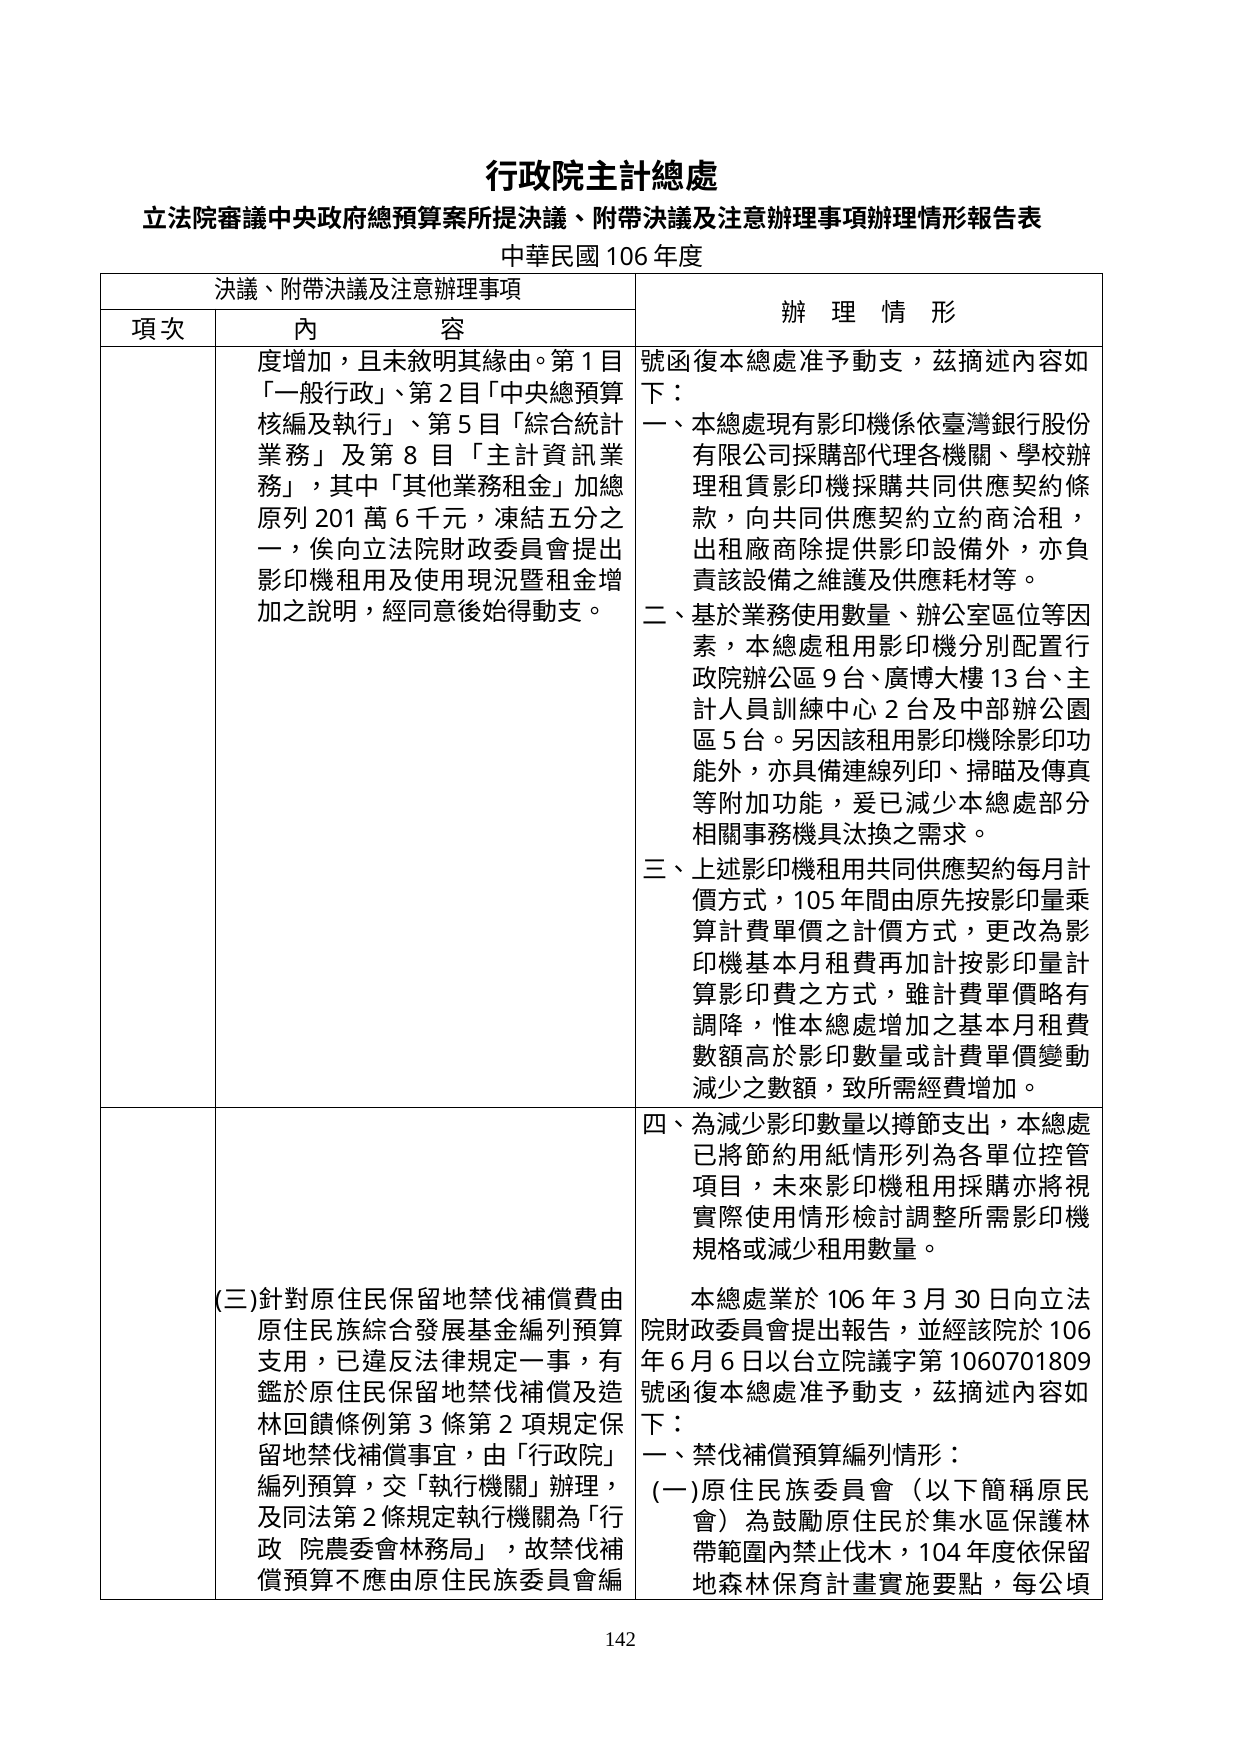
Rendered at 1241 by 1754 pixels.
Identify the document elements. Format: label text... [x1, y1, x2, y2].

table_cell 號函復本總處准予動支，茲摘述內容如下： 一、本總處現有影印機係依臺灣銀行股份有限公司採購部代理各機關、學校辦理租賃影印機採購共同供應契約條款，向共同供應契約立約商洽租，出租廠商除提供影印設備外，亦負責該設備之維護及供應耗材等。 二、基於業務使用數量、辦公室區位等因素，本總處租用影印機分別配置行政院辦公區9台、廣博大樓13台、主計人員訓練中心2台及中部辦公園區5台。另因該租用影印機除影印功能外，亦具備連線列印、掃瞄及傳真等附加功能，爰已減少本總處部分相關事務機具汰換之需求。 三、上述影印機租用共同供應契約每月計價方式，105年間由原先按影印量乘算計費單價之計價方式，更改為影印機基本月租費再加計按影印量計算影印費之方式，雖計費單價略有調降，惟本總處增加之基本月租費數額高於影印數量或計費單價變動減少之數額，致所需經費增加。 [636, 347, 1102, 1107]
table_cell [216, 1108, 635, 1283]
table_header 行政院主計總處 立法院審議中央政府總預算案所提決議、附帶決議及注意辦理事項辦理情形報告表 中華民國106年度 [101, 150, 1102, 273]
table_cell 內 容 [216, 310, 635, 346]
table_cell 四、為減少影印數量以撙節支出，本總處已將節約用紙情形列為各單位控管項目，未來影印機租用採購亦將視實際使用情形檢討調整所需影印機規格或減少租用數量。 [636, 1108, 1102, 1283]
table_cell 度增加，且未敘明其緣由。第1目「一般行政」、第2目「中央總預算核編及執行」、第5目「綜合統計業務」及第8 目「主計資訊業務」，其中「其他業務租金」加總原列201萬6千元，凍結五分之一，俟向立法院財政委員會提出影印機租用及使用現況暨租金增加之說明，經同意後始得動支。 [216, 347, 635, 1107]
table_cell 辦理情形 [636, 274, 1102, 346]
table_cell 本總處業於106年3月30日向立法院財政委員會提出報告，並經該院於106年6月6日以台立院議字第1060701809號函復本總處准予動支，茲摘述內容如下： 一、禁伐補償預算編列情形： (一)原住民族委員會（以下簡稱原民會）為鼓勵原住民於集水區保護林帶範圍內禁止伐木，104年度依保留地森林保育計畫實施要點，每公頃 [636, 1283, 1102, 1599]
table_cell [101, 347, 215, 1107]
table_cell 決議、附帶決議及注意辦理事項 [101, 274, 635, 308]
table_cell (三)針對原住民保留地禁伐補償費由原住民族綜合發展基金編列預算支用，已違反法律規定一事，有鑑於原住民保留地禁伐補償及造林回饋條例第3 條第2 項規定保留地禁伐補償事宜，由「行政院」編列預算，交「執行機關」辦理，及同法第2條規定執行機關為「行政 院農委會林務局」，故禁伐補償預算不應由原住民族委員會編 [216, 1283, 635, 1599]
table_cell 項次 [101, 310, 215, 346]
table_cell [101, 1108, 215, 1283]
table_cell [101, 1283, 215, 1599]
